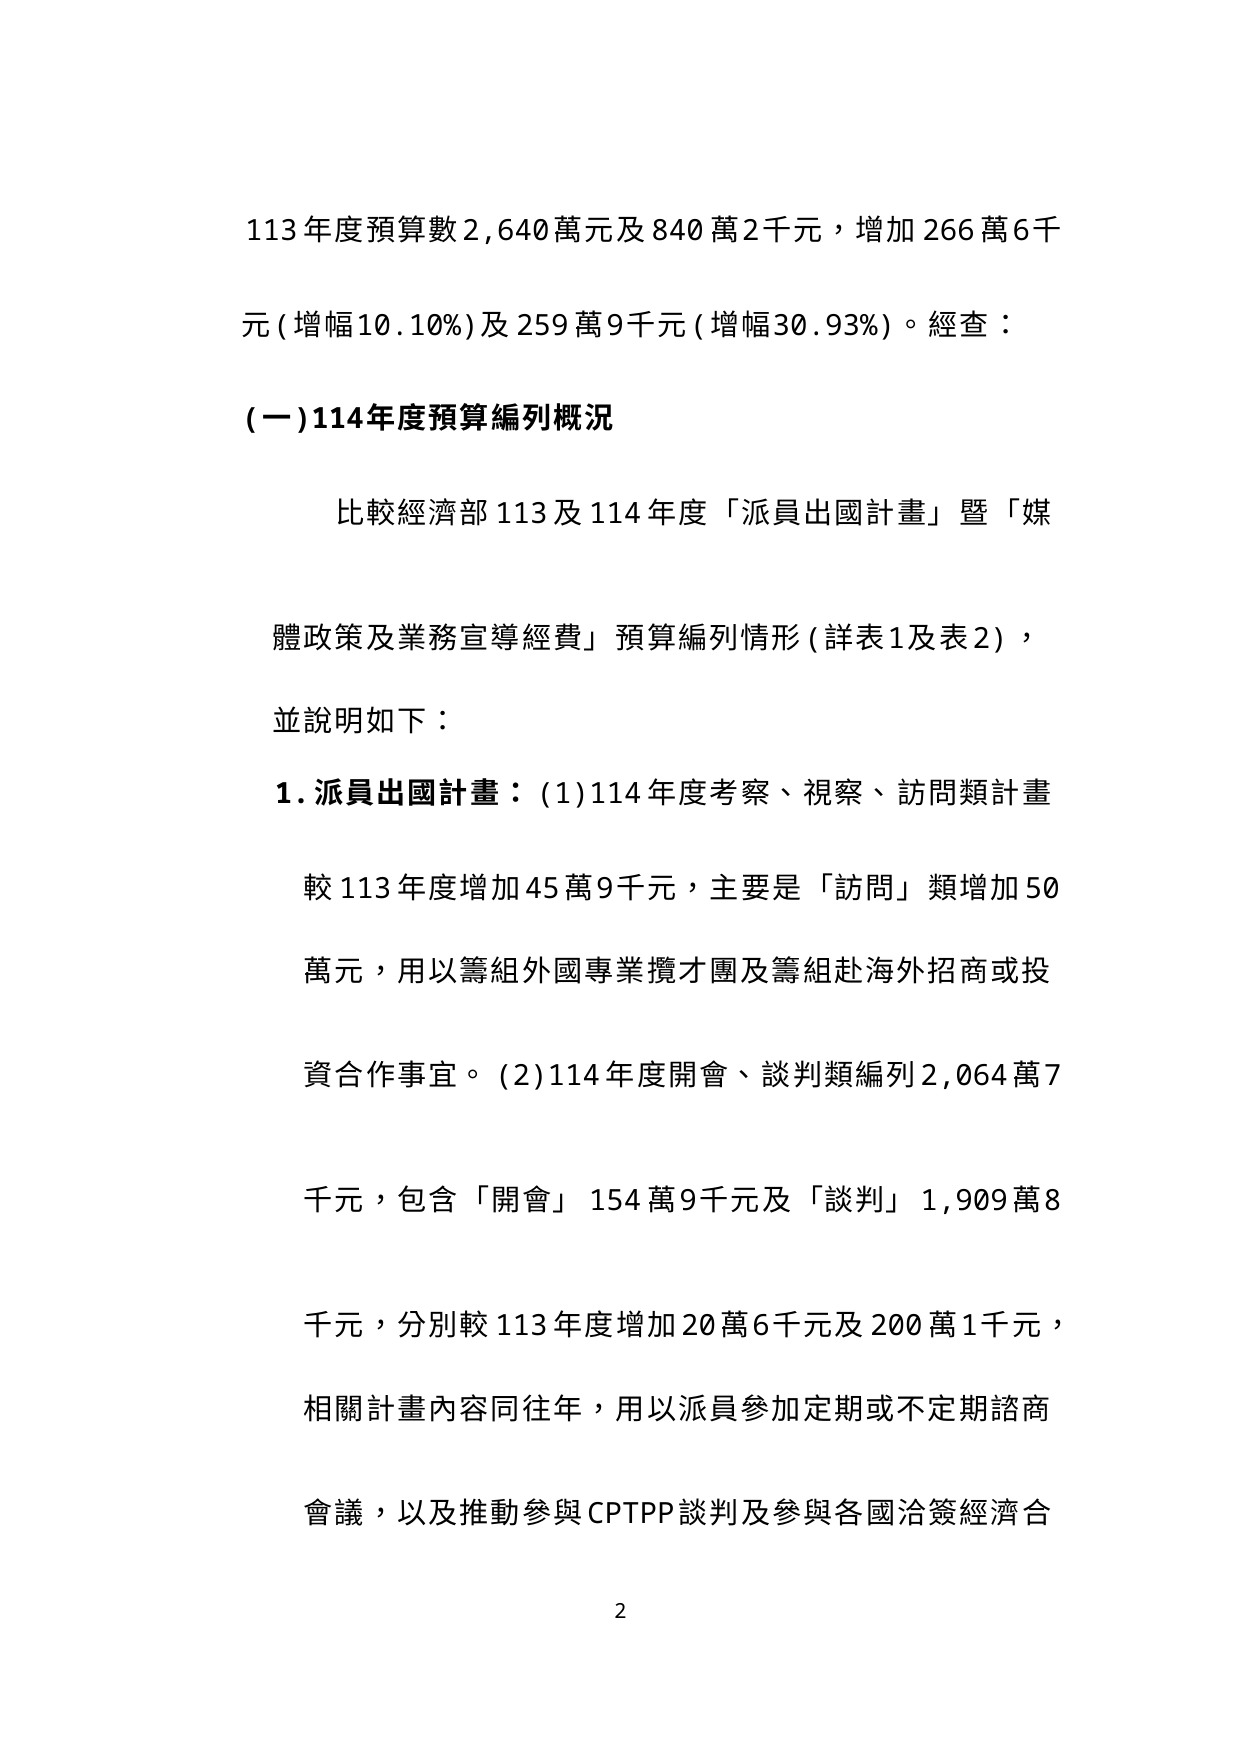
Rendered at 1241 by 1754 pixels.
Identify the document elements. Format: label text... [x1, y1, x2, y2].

text 1.派員出國計畫：(1)114年度考察、視察、訪問類計畫較113年度增加45萬9千元，主要是「訪問」類增加50萬元，用以籌組外國專業攬才團及籌組赴海外招商或投資合作事宜。(2)114年度開會、談判類編列2,064萬7千元，包含「開會」154萬9千元及「談判」1,909萬8千元，分別較113年度增加20萬6千元及200萬1千元，相關計畫內容同往年，用以派員參加定期或不定期諮商會議，以及推動參與CPTPP談判及參與各國洽簽經濟合作協定談判等派員出國計畫。 [266, 740, 1063, 1552]
text 比較經濟部113及114年度「派員出國計畫」暨「媒體政策及業務宣導經費」預算編列情形(詳表1及表2)，並說明如下： [266, 427, 1063, 740]
text 113年度預算數2,640萬元及840萬2千元，增加266萬6千元(增幅10.10%)及259萬9千元(增幅30.93%)。經查： [236, 177, 1063, 365]
text (一)114年度預算編列概況 [236, 365, 1063, 427]
